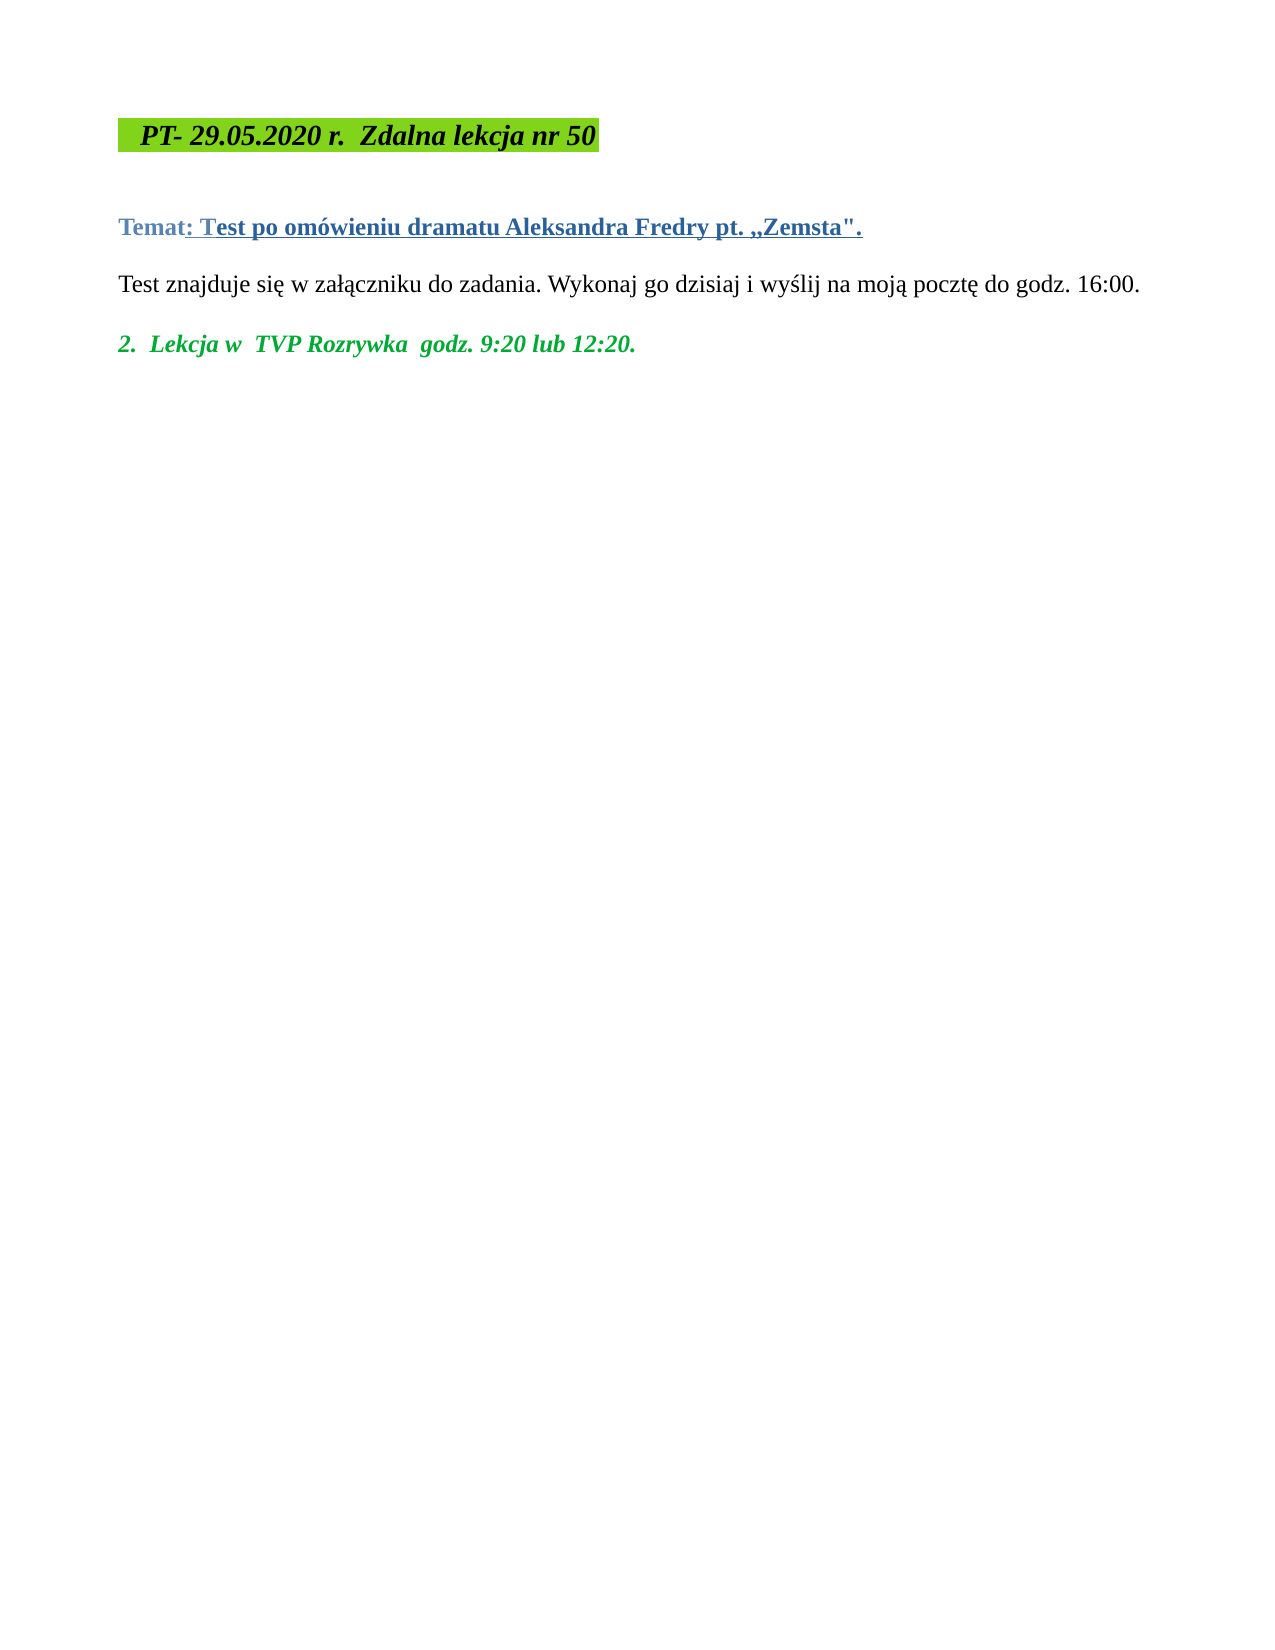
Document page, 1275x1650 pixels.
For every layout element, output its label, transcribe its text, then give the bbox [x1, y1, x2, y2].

text PT- 29.05.2020 r. Zdalna lekcja nr 50 [118, 118, 1157, 152]
text Test znajduje się w załączniku do zadania. Wykonaj go dzisiaj i wyślij na moją pocztę do godz. 16:00. [118, 269, 1157, 298]
text 2. Lekcja w TVP Rozrywka godz. 9:20 lub 12:20. [118, 329, 1157, 358]
text Temat: Test po omówieniu dramatu Aleksandra Fredry pt. ,,Zemsta". [118, 212, 1157, 240]
